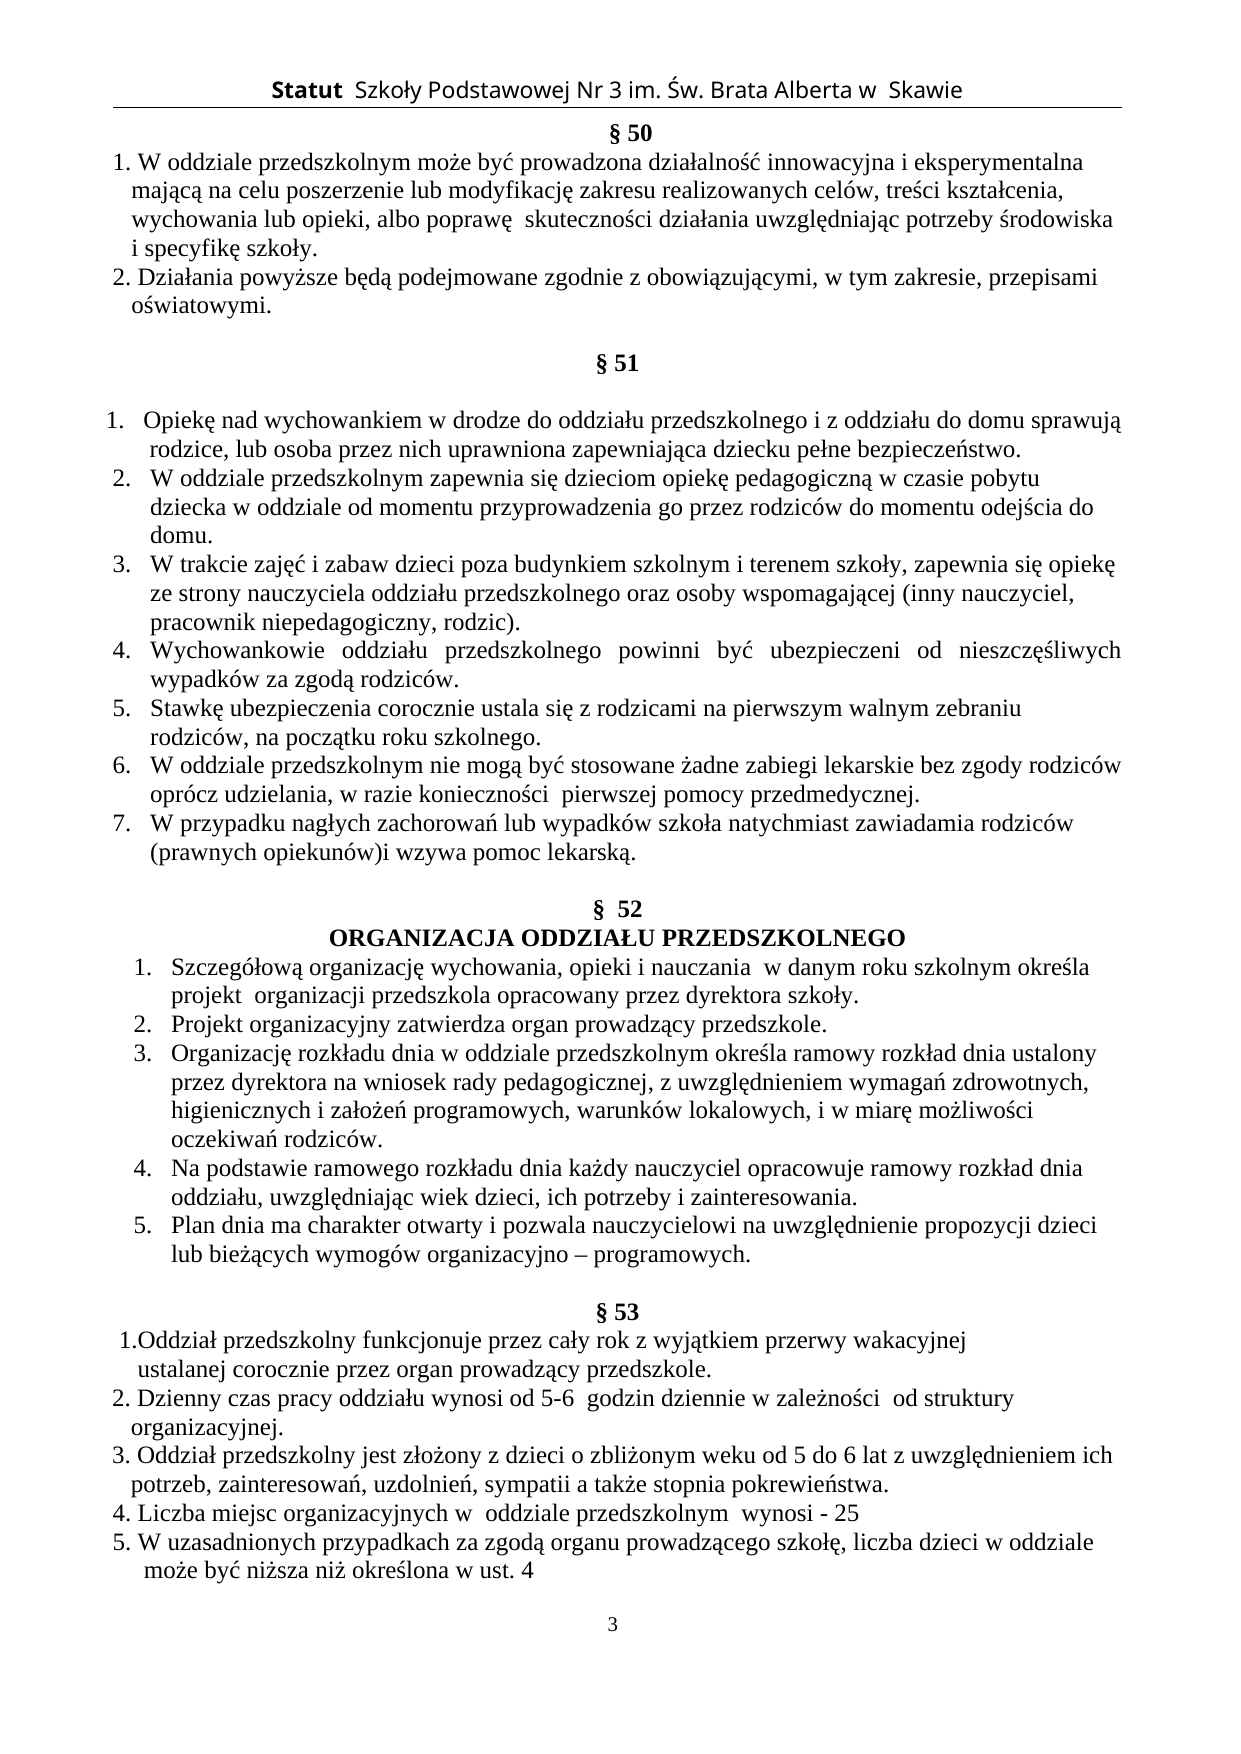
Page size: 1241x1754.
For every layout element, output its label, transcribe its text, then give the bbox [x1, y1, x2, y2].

text § 53 [112, 1297, 1122, 1326]
text 1.Oddział przedszkolny funkcjonuje przez cały rok z wyjątkiem przerwy wakacyjnej ustalanej corocznie przez organ prowadzący przedszkole. [112, 1326, 1122, 1383]
text potrzeb, zainteresowań, uzdolnień, sympatii a także stopnia pokrewieństwa. [68, 1469, 1122, 1498]
text 4. Liczba miejsc organizacyjnych w oddziale przedszkolnym wynosi - 25 [112, 1498, 1122, 1527]
list Stawkę ubezpieczenia corocznie ustala się z rodzicami na pierwszym walnym zebraniu rodziców, na początku roku szkolnego. [112, 693, 1122, 751]
text ORGANIZACJA ODDZIAŁU PRZEDSZKOLNEGO [112, 923, 1122, 952]
text oświatowymi. [131, 291, 1122, 319]
list W trakcie zajęć i zabaw dzieci poza budynkiem szkolnym i terenem szkoły, zapewnia się opiekę ze strony nauczyciela oddziału przedszkolnego oraz osoby wspomagającej (inny nauczyciel, pracownik niepedagogiczny, rodzic). [112, 549, 1122, 636]
text 2. Działania powyższe będą podejmowane zgodnie z obowiązującymi, w tym zakresie, przepisami [112, 262, 1122, 291]
list Organizację rozkładu dnia w oddziale przedszkolnym określa ramowy rozkład dnia ustalony przez dyrektora na wniosek rady pedagogicznej, z uwzględnieniem wymagań zdrowotnych, higienicznych i założeń programowych, warunków lokalowych, i w miarę możliwości oczekiwań rodziców. [133, 1038, 1122, 1153]
list Na podstawie ramowego rozkładu dnia każdy nauczyciel opracowuje ramowy rozkład dnia oddziału, uwzględniając wiek dzieci, ich potrzeby i zainteresowania. [133, 1153, 1122, 1211]
text § 50 [139, 118, 1122, 147]
text 1. Opiekę nad wychowankiem w drodze do oddziału przedszkolnego i z oddziału do domu sprawują [68, 406, 1122, 434]
list Projekt organizacyjny zatwierdza organ prowadzący przedszkole. [133, 1009, 1122, 1038]
text 1. W oddziale przedszkolnym może być prowadzona działalność innowacyjna i eksperymentalna [112, 147, 1122, 176]
list W przypadku nagłych zachorowań lub wypadków szkoła natychmiast zawiadamia rodziców (prawnych opiekunów)i wzywa pomoc lekarską. [112, 808, 1122, 866]
text 3. Oddział przedszkolny jest złożony z dzieci o zbliżonym weku od 5 do 6 lat z uwzględnieniem ich [68, 1441, 1122, 1469]
list Plan dnia ma charakter otwarty i pozwala nauczycielowi na uwzględnienie propozycji dzieci lub bieżących wymogów organizacyjno – programowych. [133, 1211, 1122, 1268]
text organizacyjnej. [68, 1412, 1122, 1441]
text i specyfikę szkoły. [112, 233, 1122, 262]
text mającą na celu poszerzenie lub modyfikację zakresu realizowanych celów, treści kształcenia, [112, 176, 1122, 204]
text 5. W uzasadnionych przypadkach za zgodą organu prowadzącego szkołę, liczba dzieci w oddziale [112, 1527, 1122, 1556]
text wychowania lub opieki, albo poprawę skuteczności działania uwzględniając potrzeby środowiska [112, 204, 1122, 233]
text może być niższa niż określona w ust. 4 [112, 1556, 1122, 1584]
text rodzice, lub osoba przez nich uprawniona zapewniająca dziecku pełne bezpieczeństwo. [68, 434, 1122, 463]
text 2. Dzienny czas pracy oddziału wynosi od 5-6 godzin dziennie w zależności od struktury [68, 1383, 1122, 1412]
list Szczegółową organizację wychowania, opieki i nauczania w danym roku szkolnym określa projekt organizacji przedszkola opracowany przez dyrektora szkoły. [133, 952, 1122, 1009]
text § 52 [112, 894, 1122, 923]
list W oddziale przedszkolnym zapewnia się dzieciom opiekę pedagogiczną w czasie pobytu dziecka w oddziale od momentu przyprowadzenia go przez rodziców do momentu odejścia do domu. [112, 463, 1122, 549]
list Wychowankowie oddziału przedszkolnego powinni być ubezpieczeni od nieszczęśliwych wypadków za zgodą rodziców. [112, 636, 1122, 693]
list W oddziale przedszkolnym nie mogą być stosowane żadne zabiegi lekarskie bez zgody rodziców oprócz udzielania, w razie konieczności pierwszej pomocy przedmedycznej. [112, 751, 1122, 808]
text § 51 [112, 348, 1122, 377]
